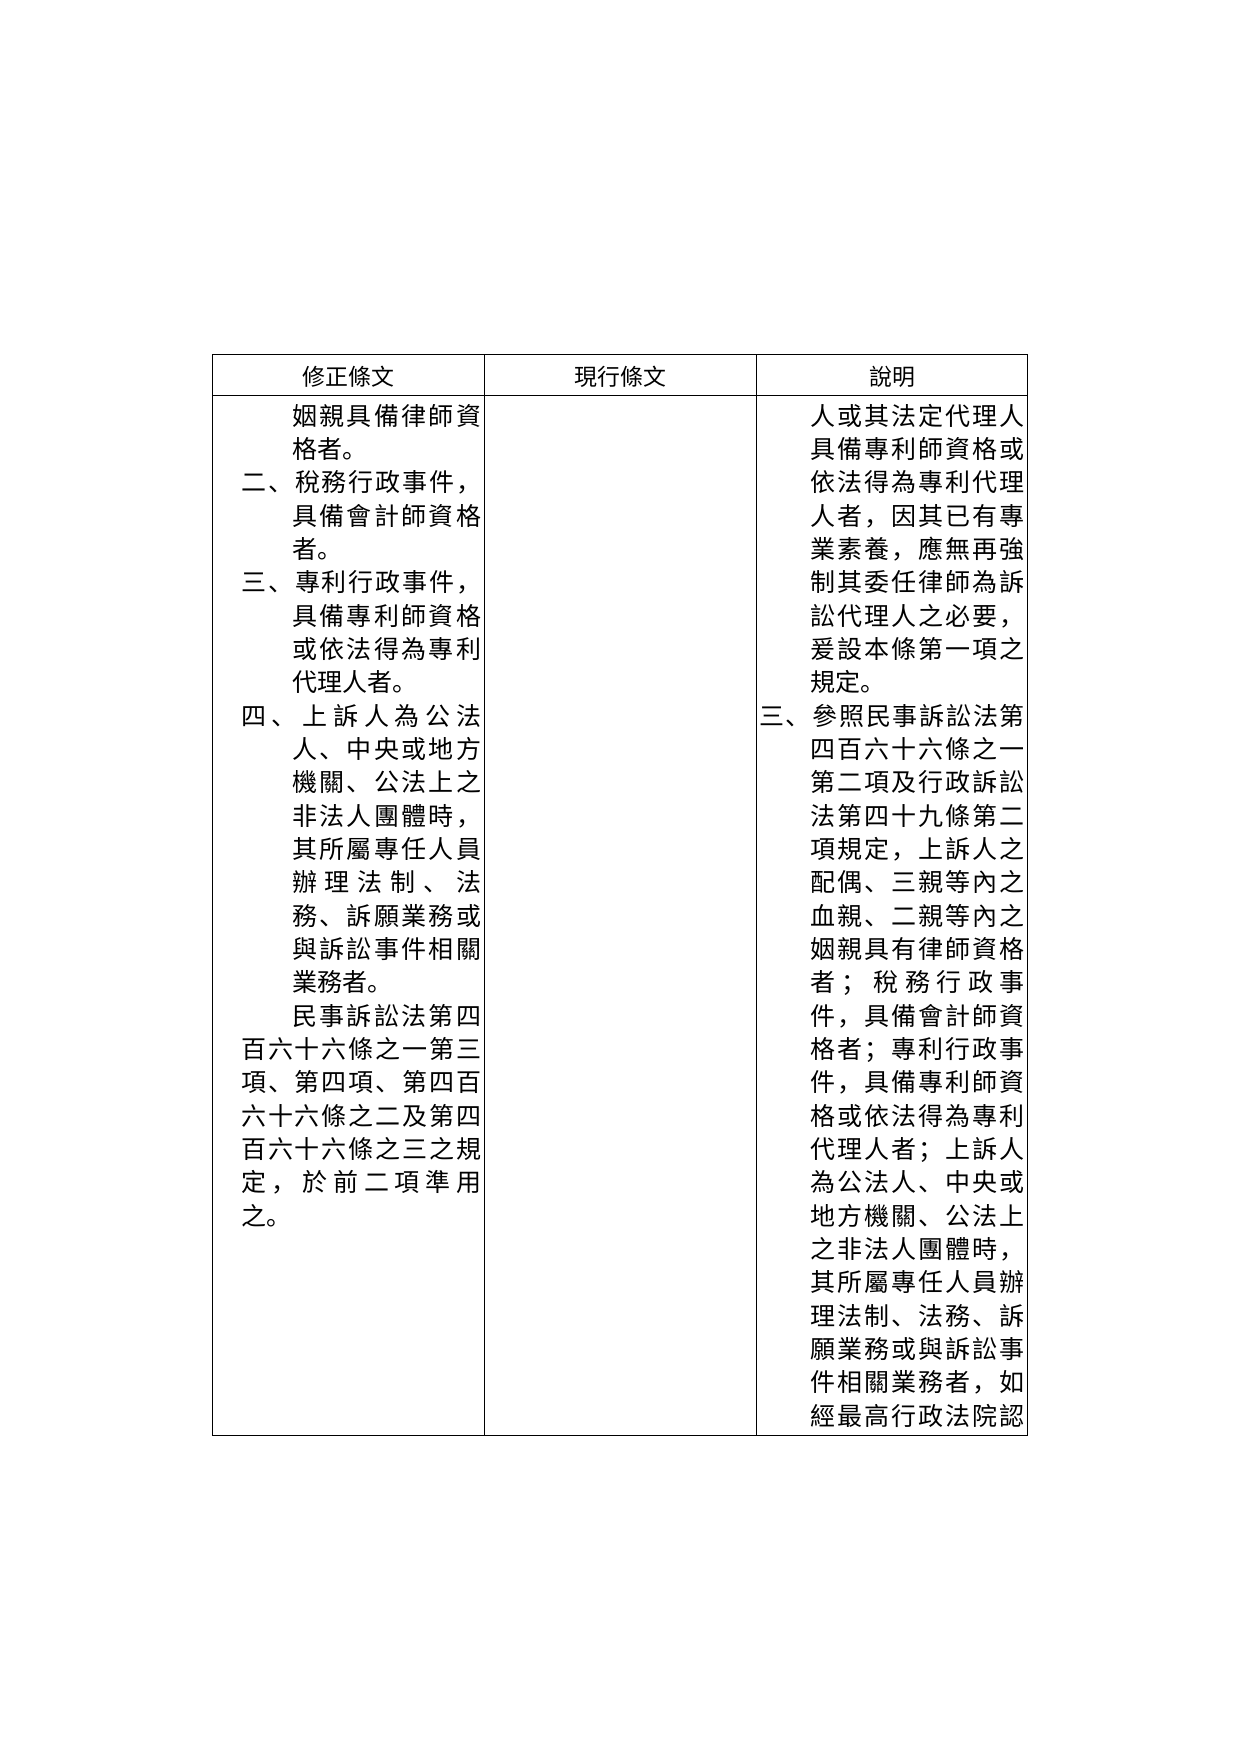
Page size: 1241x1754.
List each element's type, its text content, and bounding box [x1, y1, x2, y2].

table_header 現行條文 [485, 355, 756, 394]
table_cell [485, 396, 756, 1435]
table_header 修正條文 [213, 355, 484, 394]
table_cell 姻親具備律師資格者。 二、稅務行政事件，具備會計師資格者。 三、專利行政事件，具備專利師資格或依法得為專利代理人者。 四、上訴人為公法人、中央或地方機關、公法上之非法人團體時，其所屬專任人員辦理法制、法務、訴願業務或與訴訟事件相關業務者。 民事訴訟法第四百六十六條之一第三項、第四項、第四百六十六條之二及第四百六十六條之三之規定，於前二項準用之。 [213, 396, 484, 1435]
table_header 說明 [757, 355, 1027, 394]
table_cell 人或其法定代理人具備專利師資格或依法得為專利代理人者，因其已有專業素養，應無再強制其委任律師為訴訟代理人之必要，爰設本條第一項之規定。 三、參照民事訴訟法第四百六十六條之一第二項及行政訴訟法第四十九條第二項規定，上訴人之配偶、三親等內之血親、二親等內之姻親具有律師資格者；稅務行政事件，具備會計師資格者；專利行政事件，具備專利師資格或依法得為專利代理人者；上訴人為公法人、中央或地方機關、公法上之非法人團體時，其所屬專任人員辦理法制、法務、訴願業務或與訴訟事件相關業務者，如經最高行政法院認 [757, 396, 1027, 1435]
